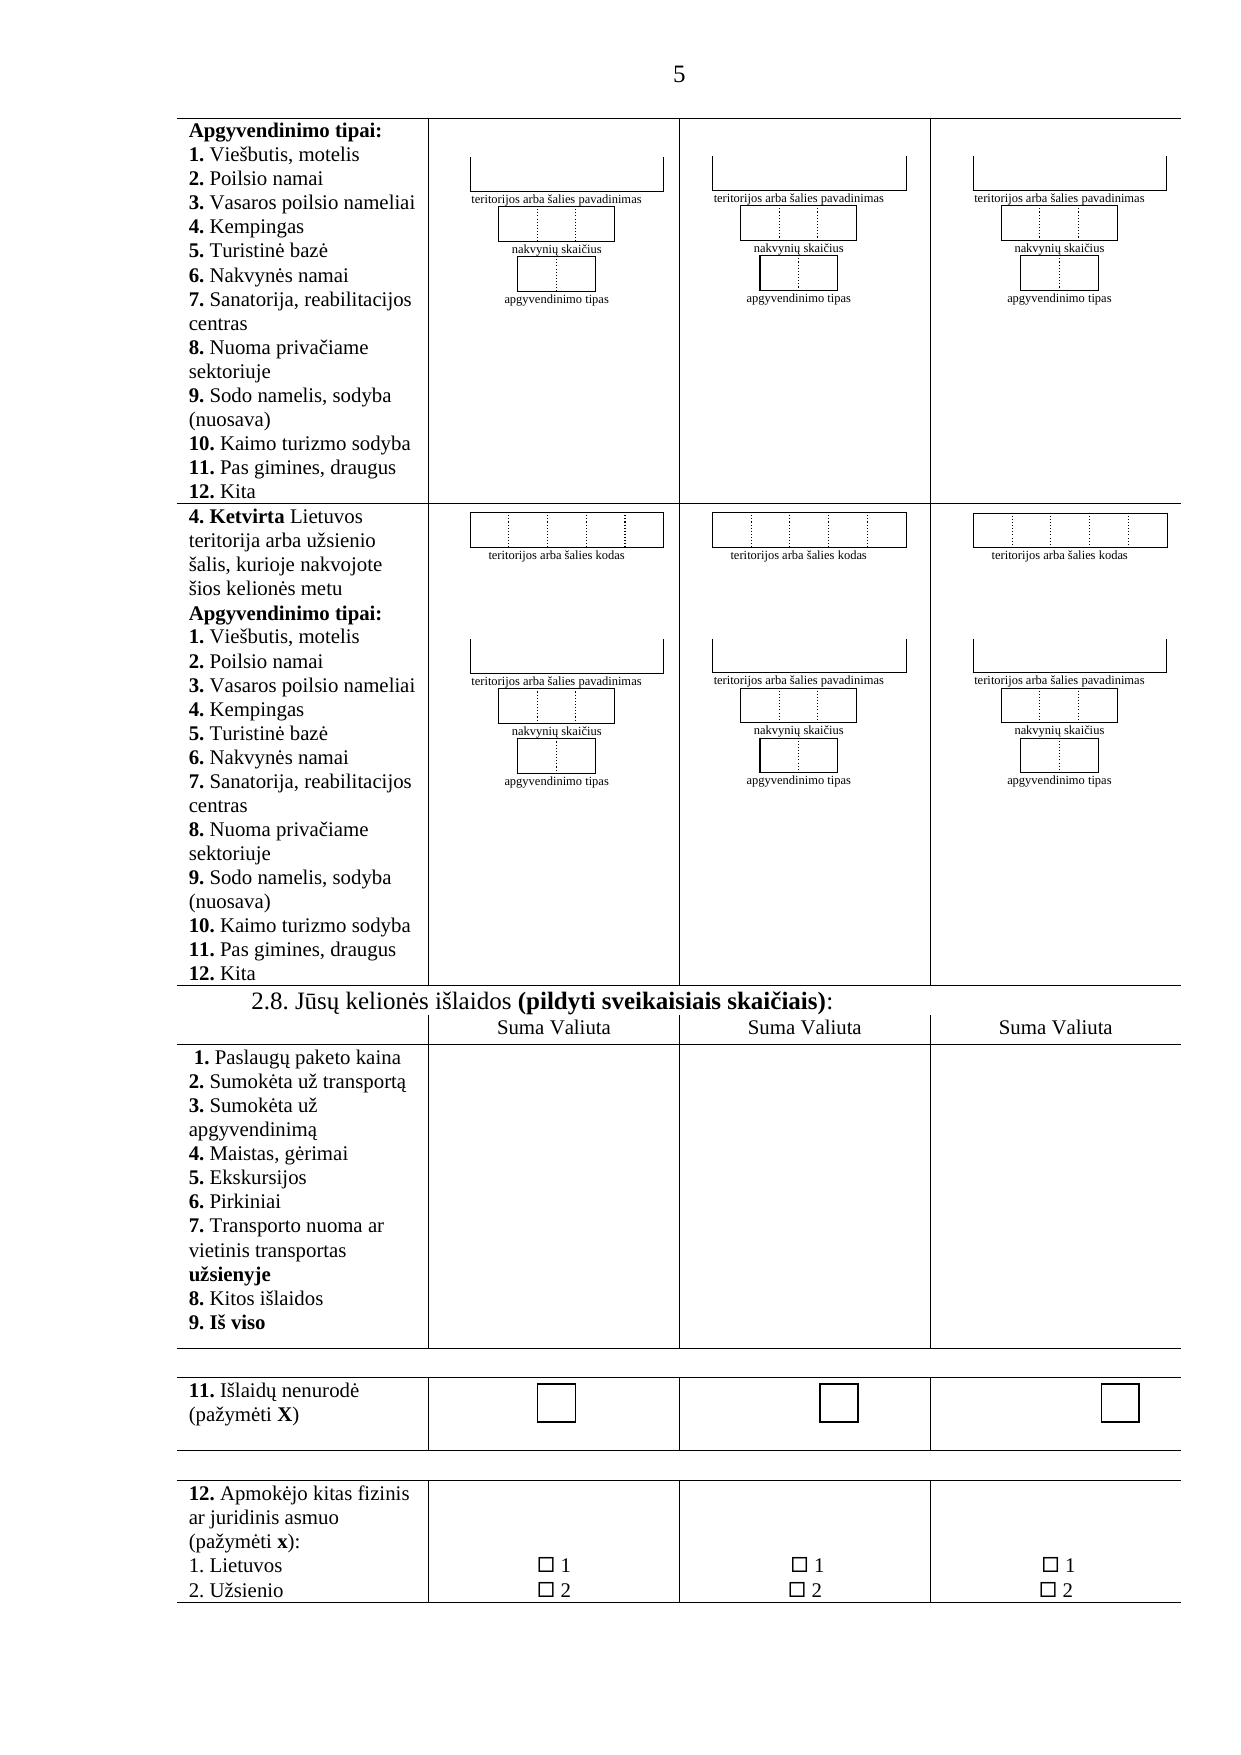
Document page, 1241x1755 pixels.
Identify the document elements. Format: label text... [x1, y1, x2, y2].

table_header [829, 156, 867, 190]
table_header [799, 739, 837, 772]
table_header [518, 257, 556, 291]
table_header [518, 739, 556, 773]
table_cell 4. Ketvirta Lietuvos teritorija arba užsienio šalis, kurioje nakvojote šios kelionės metu [177, 504, 428, 600]
table_cell Apgyvendinimo tipai: 1. Viešbutis, motelis 2. Poilsio namai 3. Vasaros poilsio nameliai 4. Kempingas 5. Turistinė bazė 6. Nakvynės namai 7. Sanatorija, reabilitacijos centras 8. Nuoma privačiame sektoriuje 9. Sodo namelis, sodyba (nuosava) 10. Kaimo turizmo sodyba 11. Pas gimines, draugus 12. Kita [177, 600, 428, 985]
table_cell [931, 600, 1181, 985]
table_header [867, 639, 906, 672]
table_header [680, 1378, 930, 1450]
table_header  1  2 [680, 1481, 930, 1602]
table_header [177, 1015, 428, 1044]
table_header [779, 206, 818, 240]
table_header [499, 689, 537, 723]
table_header [713, 639, 751, 672]
table_header [429, 1378, 679, 1450]
table_header Suma Valiuta [931, 1015, 1181, 1044]
table_header [1089, 156, 1128, 190]
table_cell [429, 600, 679, 985]
table_header [537, 207, 576, 241]
table_header [741, 689, 779, 722]
table_header  1  2 [931, 1481, 1181, 1602]
table_header [931, 1378, 1181, 1450]
table_header [1021, 256, 1059, 290]
table_header  1  2 [429, 1481, 679, 1602]
table_cell [680, 119, 930, 503]
table_header [509, 157, 548, 191]
table_header [1059, 256, 1098, 290]
table_header [799, 256, 837, 290]
table_header [751, 513, 790, 547]
table_header [576, 207, 614, 241]
table_header [761, 256, 798, 290]
table_header [556, 257, 595, 291]
table_header [790, 639, 828, 672]
table_header [499, 207, 537, 241]
table_header [548, 639, 586, 673]
table_header [779, 689, 818, 722]
table_cell [429, 504, 679, 600]
table_header [1128, 156, 1166, 190]
table_header [1040, 689, 1078, 722]
table_header Suma Valiuta [429, 1015, 679, 1044]
table_cell [931, 1045, 1181, 1347]
table_header [586, 639, 625, 673]
table_header [751, 156, 790, 190]
table_header [1012, 156, 1050, 190]
table_header [471, 157, 509, 191]
table_cell [429, 1045, 679, 1347]
table_header [576, 689, 614, 723]
table_cell [680, 504, 930, 600]
table_header [818, 206, 856, 240]
text 2.8. Jūsų kelionės išlaidos (pildyti sveikaisiais skaičiais): [177, 986, 1181, 1015]
table_header [974, 639, 1012, 672]
table_header [1079, 206, 1117, 240]
table_header [548, 513, 586, 547]
table_header [790, 513, 828, 547]
table_header [829, 639, 867, 672]
table_header [1051, 514, 1089, 547]
table_header [1050, 156, 1089, 190]
table_header [818, 689, 856, 722]
table_header [625, 639, 663, 673]
table_header [586, 513, 625, 547]
table_header [1021, 739, 1059, 772]
table_header [867, 156, 906, 190]
table_cell Apgyvendinimo tipai: 1. Viešbutis, motelis 2. Poilsio namai 3. Vasaros poilsio nameliai 4. Kempingas 5. Turistinė bazė 6. Nakvynės namai 7. Sanatorija, reabilitacijos centras 8. Nuoma privačiame sektoriuje 9. Sodo namelis, sodyba (nuosava) 10. Kaimo turizmo sodyba 11. Pas gimines, draugus 12. Kita [177, 119, 428, 503]
table_header [509, 513, 548, 547]
table_header 12. Apmokėjo kitas fizinis ar juridinis asmuo (pažymėti x): 1. Lietuvos 2. Užsienio [177, 1481, 428, 1602]
table_header [1059, 739, 1098, 772]
table_header [1128, 639, 1166, 672]
table_cell [931, 119, 1181, 503]
table_header [790, 156, 828, 190]
table_header [713, 156, 751, 190]
table_header [1002, 689, 1040, 722]
table_header [867, 513, 906, 547]
table_header [1040, 206, 1078, 240]
table_header [713, 513, 751, 547]
table_header [761, 739, 798, 772]
table_header [537, 689, 576, 723]
table_header [509, 639, 548, 673]
table_header [1128, 514, 1167, 547]
table_header [1089, 639, 1128, 672]
table_header [625, 157, 663, 191]
table_header [1079, 689, 1117, 722]
table_cell 1. Paslaugų paketo kaina 2. Sumokėta už transportą 3. Sumokėta už apgyvendinimą 4. Maistas, gėrimai 5. Ekskursijos 6. Pirkiniai 7. Transporto nuoma ar vietinis transportas užsienyje 8. Kitos išlaidos 9. Iš viso [177, 1045, 428, 1347]
table_header [1012, 514, 1051, 547]
table_header [471, 639, 509, 673]
table_cell [680, 600, 930, 985]
table_header [548, 157, 586, 191]
table_header [625, 513, 663, 547]
table_cell [429, 119, 679, 503]
table_header Suma Valiuta [680, 1015, 930, 1044]
table_header [829, 513, 867, 547]
table_header [556, 739, 595, 773]
table_header [471, 513, 509, 547]
table_header 11. Išlaidų nenurodė (pažymėti X) [177, 1378, 428, 1450]
table_header [586, 157, 625, 191]
table_header [1012, 639, 1050, 672]
table_header [974, 514, 1012, 547]
table_header [1050, 639, 1089, 672]
table_header [1002, 206, 1040, 240]
table_header [751, 639, 790, 672]
table_cell [931, 504, 1181, 600]
table_cell [680, 1045, 930, 1347]
table_header [974, 156, 1012, 190]
table_header [1090, 514, 1128, 547]
table_header [741, 206, 779, 240]
